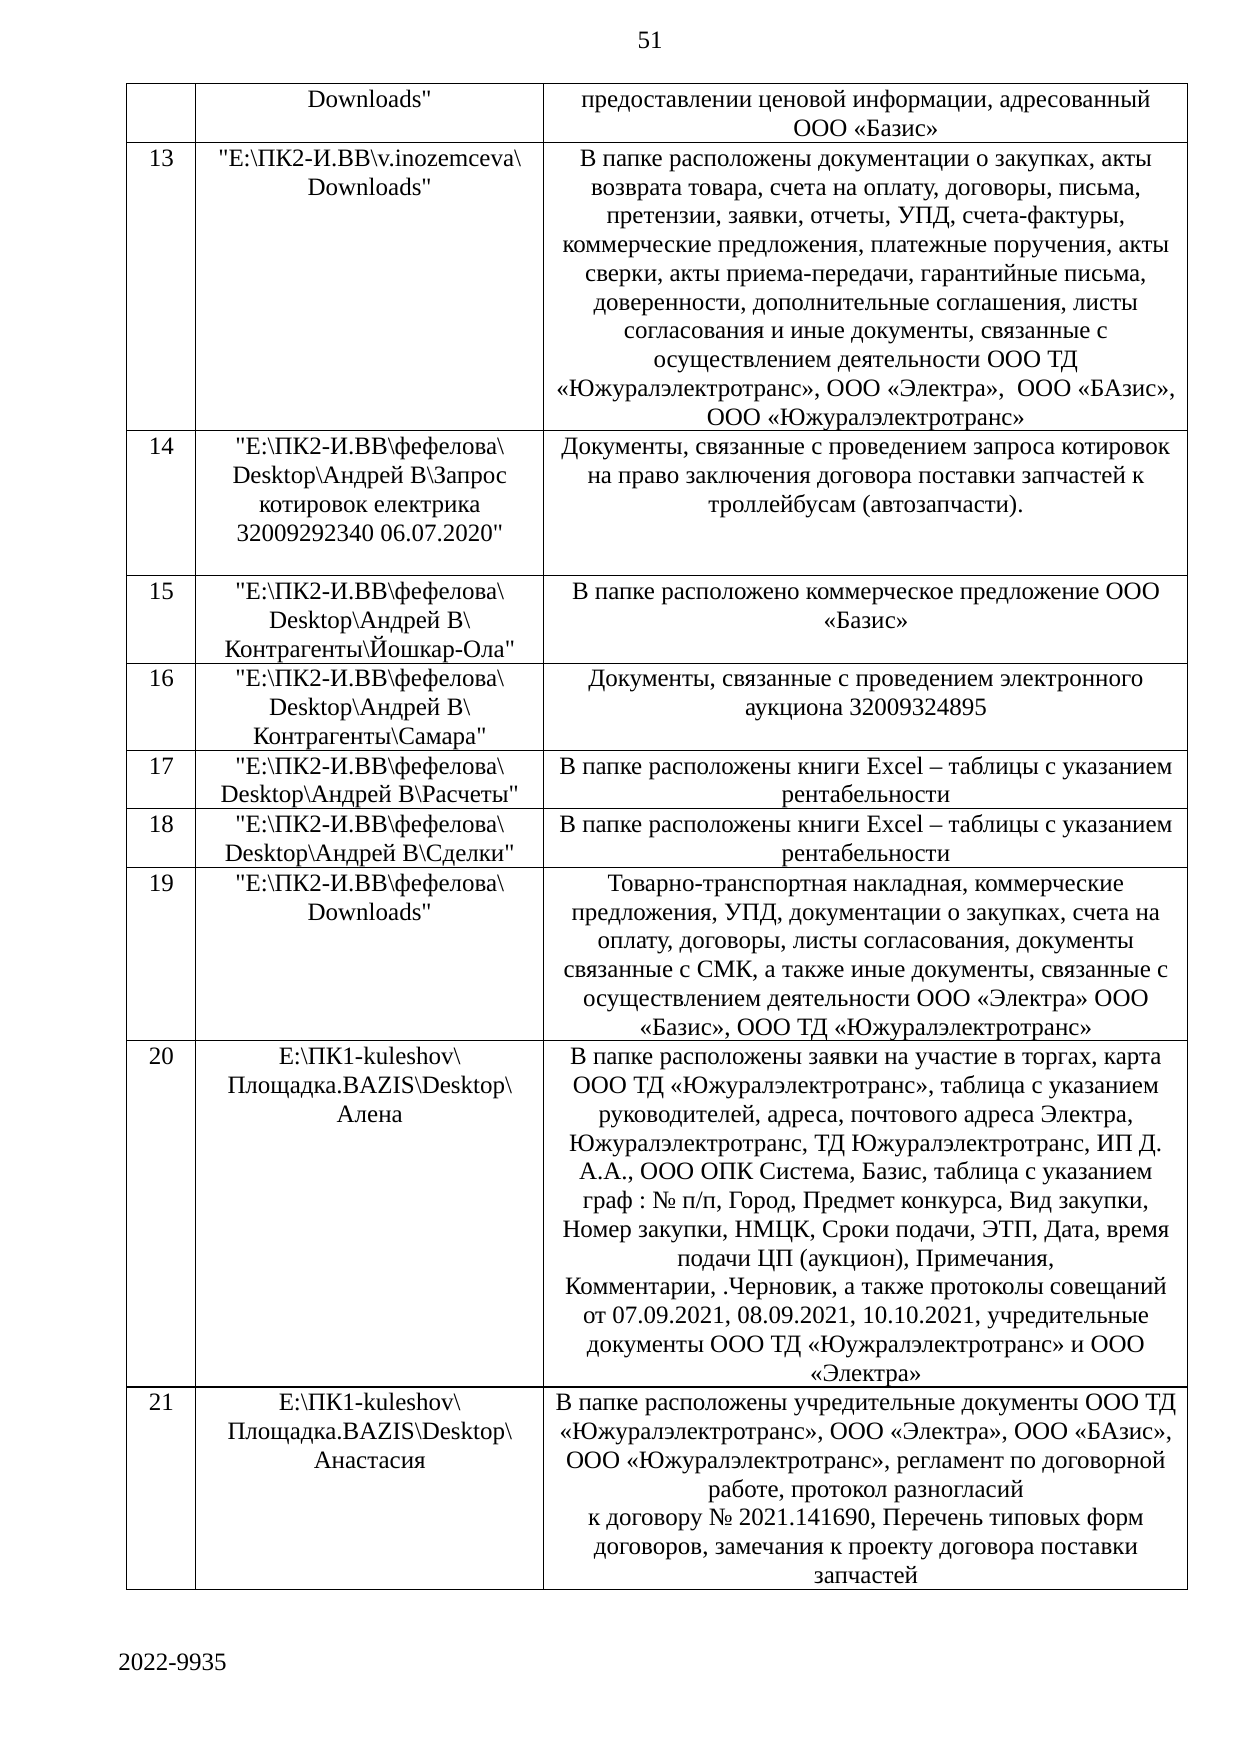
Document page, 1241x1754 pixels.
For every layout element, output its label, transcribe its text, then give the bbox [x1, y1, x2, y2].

table_cell "E:\ПК2-И.ВВ\фефелова\Desktop\Андрей В\Контрагенты\Самара" [196, 664, 543, 750]
table_cell 20 [127, 1041, 195, 1386]
table_cell Downloads" [196, 84, 543, 142]
table_cell 19 [127, 868, 195, 1040]
table_cell Документы, связанные с проведением запроса котировок на право заключения договора поставки запчастей к троллейбусам (автозапчасти). [544, 431, 1187, 575]
table_cell 21 [127, 1388, 195, 1589]
table_cell предоставлении ценовой информации, адресованный ООО «Базис» [544, 84, 1187, 142]
table_cell E:\ПК1-kuleshov\Площадка.BAZIS\Desktop\Алена [196, 1041, 543, 1386]
table_cell "E:\ПК2-И.ВВ\фефелова\Desktop\Андрей В\Запрос котировок електрика 32009292340 06.07.2020" [196, 431, 543, 575]
table_cell В папке расположены учредительные документы ООО ТД «Южуралэлектротранс», ООО «Электра», ООО «БАзис», ООО «Южуралэлектротранс», регламент по договорной работе, протокол разногласий к договору № 2021.141690, Перечень типовых форм договоров, замечания к проекту договора поставки запчастей [544, 1388, 1187, 1589]
table_cell 18 [127, 809, 195, 867]
table_cell В папке расположены книги Excel – таблицы с указанием рентабельности [544, 751, 1187, 808]
table_cell [127, 84, 195, 142]
table_cell "E:\ПК2-И.ВВ\v.inozemceva\Downloads" [196, 143, 543, 430]
table_cell В папке расположены документации о закупках, акты возврата товара, счета на оплату, договоры, письма, претензии, заявки, отчеты, УПД, счета-фактуры, коммерческие предложения, платежные поручения, акты сверки, акты приема-передачи, гарантийные письма, доверенности, дополнительные соглашения, листы согласования и иные документы, связанные с осуществлением деятельности ООО ТД «Южуралэлектротранс», ООО «Электра», ООО «БАзис», ООО «Южуралэлектротранс» [544, 143, 1187, 430]
table_cell 17 [127, 751, 195, 808]
table_cell В папке расположены книги Excel – таблицы с указанием рентабельности [544, 809, 1187, 867]
table_cell "E:\ПК2-И.ВВ\фефелова\Downloads" [196, 868, 543, 1040]
table_cell В папке расположено коммерческое предложение ООО «Базис» [544, 576, 1187, 662]
table_cell E:\ПК1-kuleshov\Площадка.BAZIS\Desktop\Анастасия [196, 1388, 543, 1589]
table_cell Документы, связанные с проведением электронного аукциона 32009324895 [544, 664, 1187, 750]
table_cell "E:\ПК2-И.ВВ\фефелова\Desktop\Андрей В\Сделки" [196, 809, 543, 867]
table_cell В папке расположены заявки на участие в торгах, карта ООО ТД «Южуралэлектротранс», таблица с указанием руководителей, адреса, почтового адреса Электра, Южуралэлектротранс, ТД Южуралэлектротранс, ИП Д. А.А., ООО ОПК Система, Базис, таблица с указанием граф : № п/п, Город, Предмет конкурса, Вид закупки, Номер закупки, НМЦК, Сроки подачи, ЭТП, Дата, время подачи ЦП (аукцион), Примечания, Комментарии, .Черновик, а также протоколы совещаний от 07.09.2021, 08.09.2021, 10.10.2021, учредительные документы ООО ТД «Юужралэлектротранс» и ООО «Электра» [544, 1041, 1187, 1386]
table_cell "E:\ПК2-И.ВВ\фефелова\Desktop\Андрей В\Контрагенты\Йошкар-Ола" [196, 576, 543, 662]
table_cell "E:\ПК2-И.ВВ\фефелова\Desktop\Андрей В\Расчеты" [196, 751, 543, 808]
table_cell 13 [127, 143, 195, 430]
table_cell 16 [127, 664, 195, 750]
table_cell Товарно-транспортная накладная, коммерческие предложения, УПД, документации о закупках, счета на оплату, договоры, листы согласования, документы связанные с СМК, а также иные документы, связанные с осуществлением деятельности ООО «Электра» ООО «Базис», ООО ТД «Южуралэлектротранс» [544, 868, 1187, 1040]
table_cell 14 [127, 431, 195, 575]
table_cell 15 [127, 576, 195, 662]
